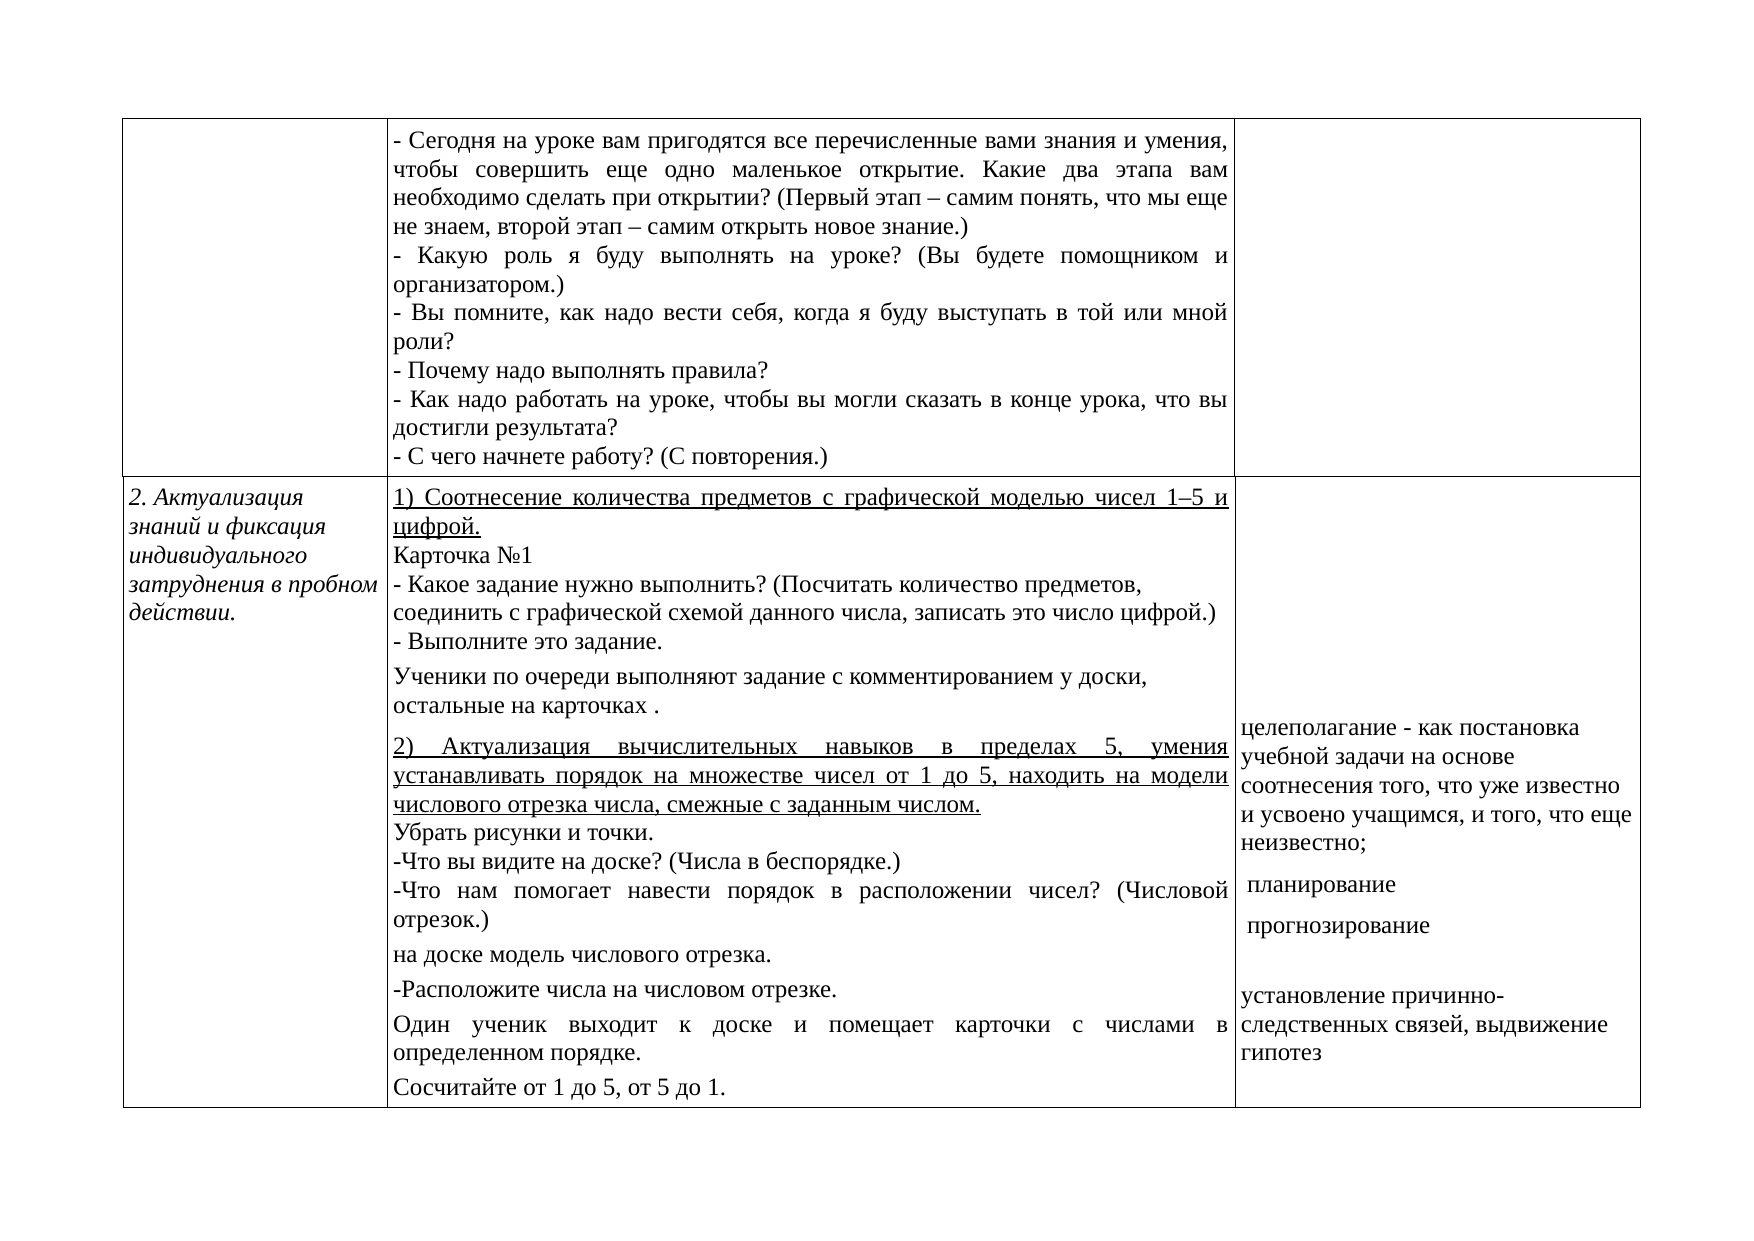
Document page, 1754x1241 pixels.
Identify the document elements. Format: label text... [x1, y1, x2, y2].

table_cell 1) Соотнесение количества предметов с графической моделью чисел 1–5 и цифрой. Карточка №1 - Какое задание нужно выполнить? (Посчитать количество предметов, соединить с графической схемой данного числа, записать это число цифрой.) - Выполните это задание. Ученики по очереди выполняют задание с комментированием у доски, остальные на карточках . 2) Актуализация вычислительных навыков в пределах 5, умения устанавливать порядок на множестве чисел от 1 до 5, находить на модели числового отрезка числа, смежные с заданным числом. Убрать рисунки и точки. -Что вы видите на доске? (Числа в беспорядке.) -Что нам помогает навести порядок в расположении чисел? (Числовой отрезок.) на доске модель числового отрезка. -Расположите числа на числовом отрезке. Один ученик выходит к доске и помещает карточки с числами в определенном порядке. Сосчитайте от 1 до 5, от 5 до 1. [388, 477, 1235, 1107]
table_cell [123, 119, 387, 476]
table_cell - Сегодня на уроке вам пригодятся все перечисленные вами знания и умения, чтобы совершить еще одно маленькое открытие. Какие два этапа вам необходимо сделать при открытии? (Первый этап – самим понять, что мы еще не знаем, второй этап – самим открыть новое знание.) - Какую роль я буду выполнять на уроке? (Вы будете помощником и организатором.) - Вы помните, как надо вести себя, когда я буду выступать в той или мной роли? - Почему надо выполнять правила? - Как надо работать на уроке, чтобы вы могли сказать в конце урока, что вы достигли результата? - С чего начнете работу? (С повторения.) [388, 119, 1234, 476]
table_cell 2. Актуализация знаний и фиксация индивидуального затруднения в пробном действии. [124, 477, 387, 1107]
table_cell [1235, 119, 1640, 476]
table_cell целеполагание - как постановка учебной задачи на основе соотнесения того, что уже известно и усвоено учащимся, и того, что еще неизвестно; планирование прогнозирование установление причинно-следственных связей, выдвижение гипотез [1236, 477, 1640, 1107]
